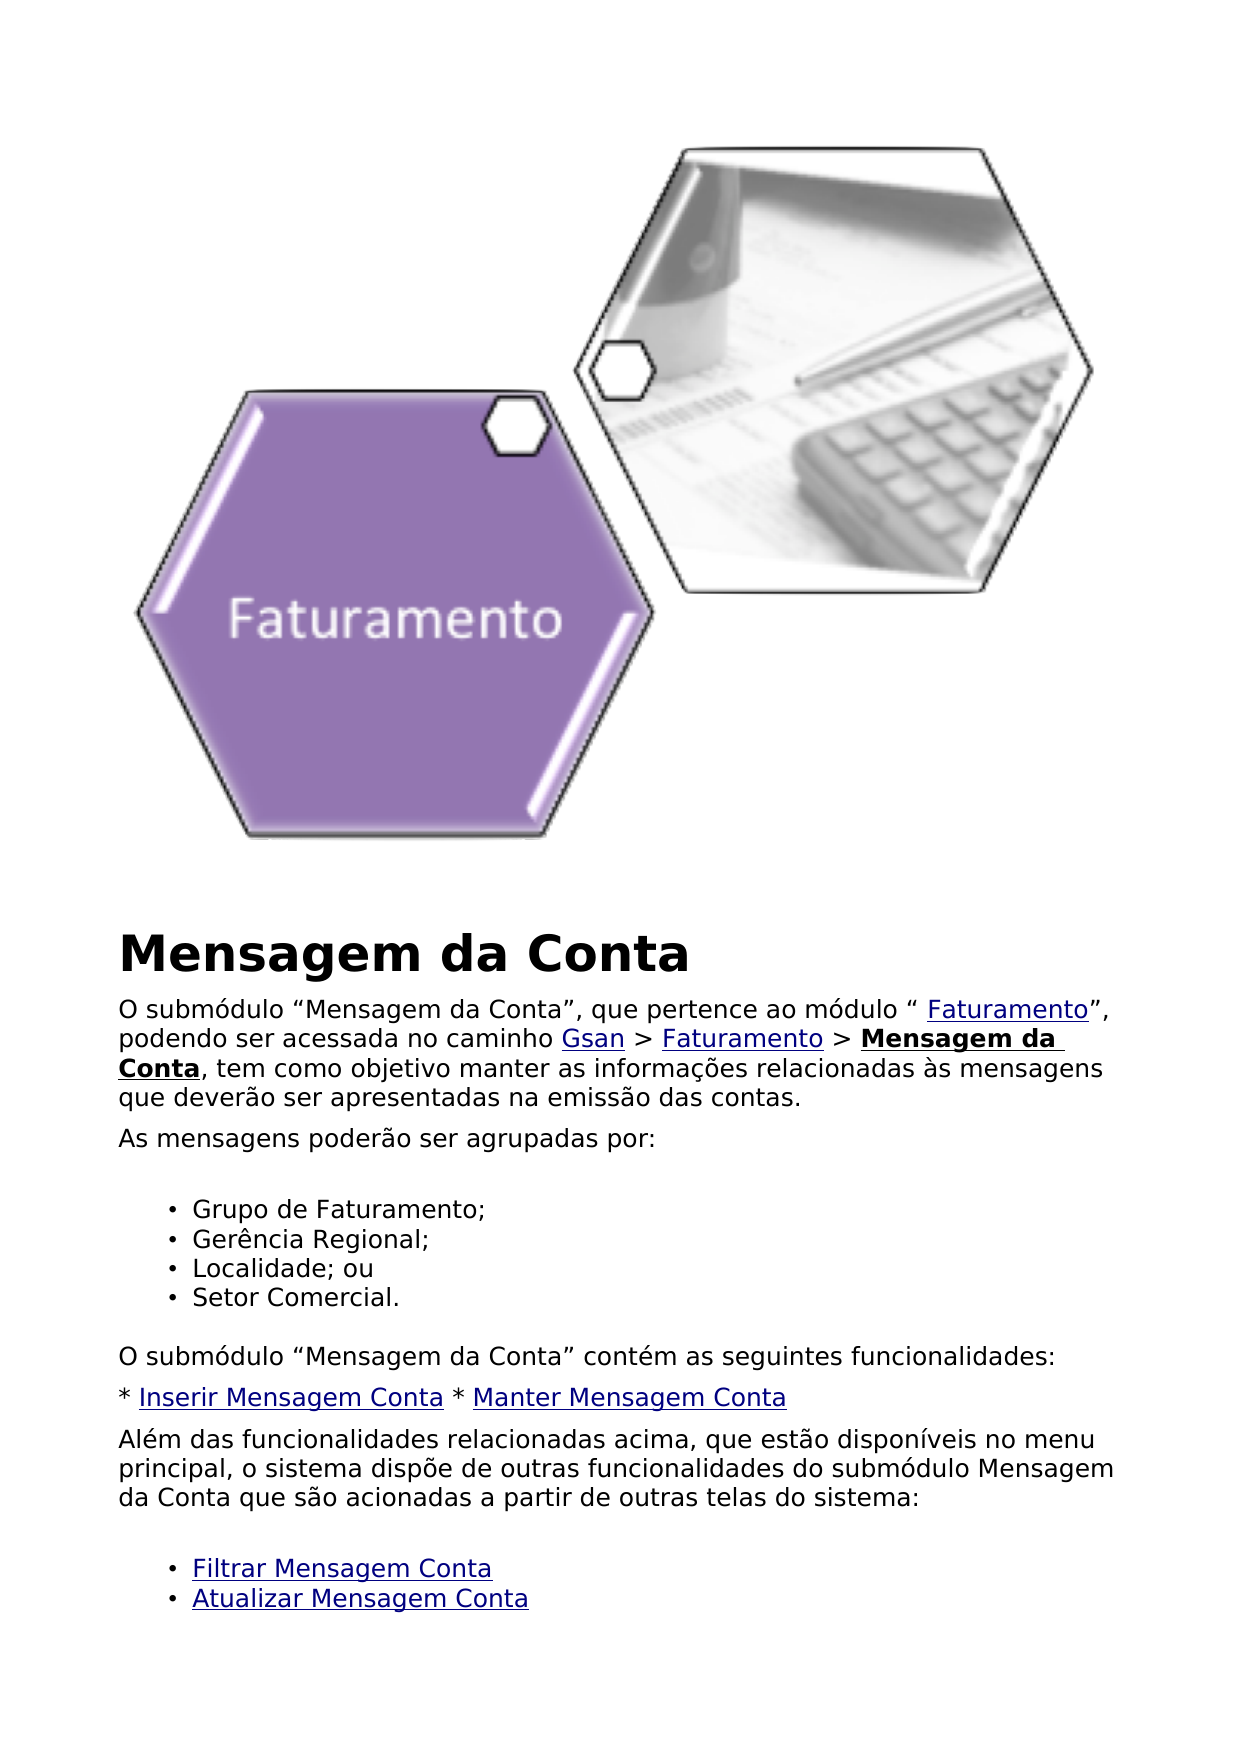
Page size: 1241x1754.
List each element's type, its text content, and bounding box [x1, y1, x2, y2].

text Além das funcionalidades relacionadas acima, que estão disponíveis no menu principal, o sistema dispõe de outras funcionalidades do submódulo Mensagem da Conta que são acionadas a partir de outras telas do sistema: [118, 1425, 1122, 1513]
list Grupo de Faturamento; [177, 1196, 1122, 1225]
list Setor Comercial. [177, 1283, 1122, 1312]
list Atualizar Mensagem Conta [177, 1584, 1122, 1613]
text As mensagens poderão ser agrupadas por: [118, 1124, 1122, 1154]
list Filtrar Mensagem Conta [177, 1555, 1122, 1584]
text * Inserir Mensagem Conta * Manter Mensagem Conta [118, 1383, 1122, 1413]
subtitle Mensagem da Conta [118, 925, 1122, 983]
text O submódulo “Mensagem da Conta” contém as seguintes funcionalidades: [118, 1342, 1122, 1371]
list Localidade; ou [177, 1254, 1122, 1283]
text O submódulo “Mensagem da Conta”, que pertence ao módulo “ Faturamento”, podendo ser acessada no caminho Gsan > Faturamento > Mensagem da Conta, tem como objetivo manter as informações relacionadas às mensagens que deverão ser apresentadas na emissão das contas. [118, 995, 1122, 1112]
list Gerência Regional; [177, 1225, 1122, 1254]
picture [118, 118, 1123, 858]
